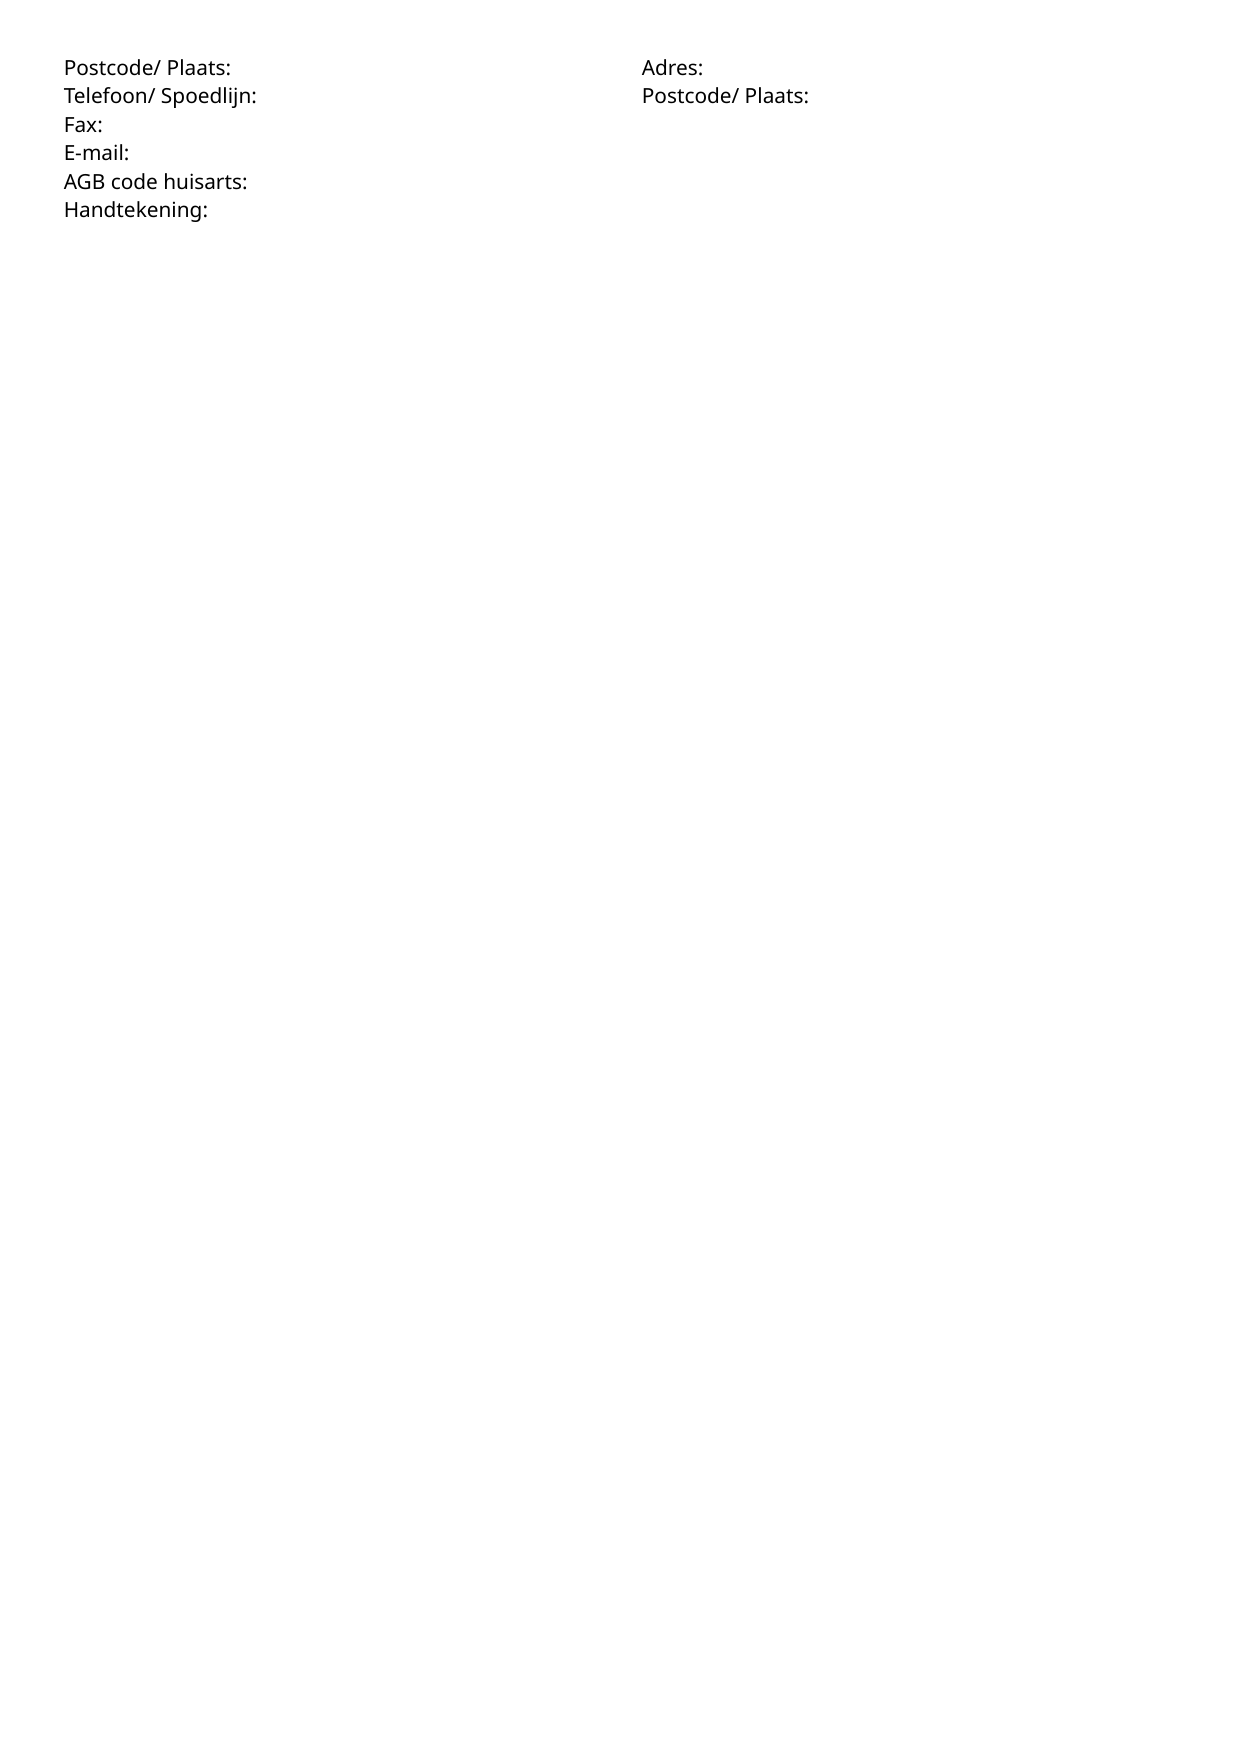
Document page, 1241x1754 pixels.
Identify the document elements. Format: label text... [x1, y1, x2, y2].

table_cell Adres: Postcode/ Plaats: [636, 47, 1202, 258]
table_cell Postcode/ Plaats: Telefoon/ Spoedlijn: Fax: E-mail: AGB code huisarts: Handtekening: [58, 47, 636, 258]
